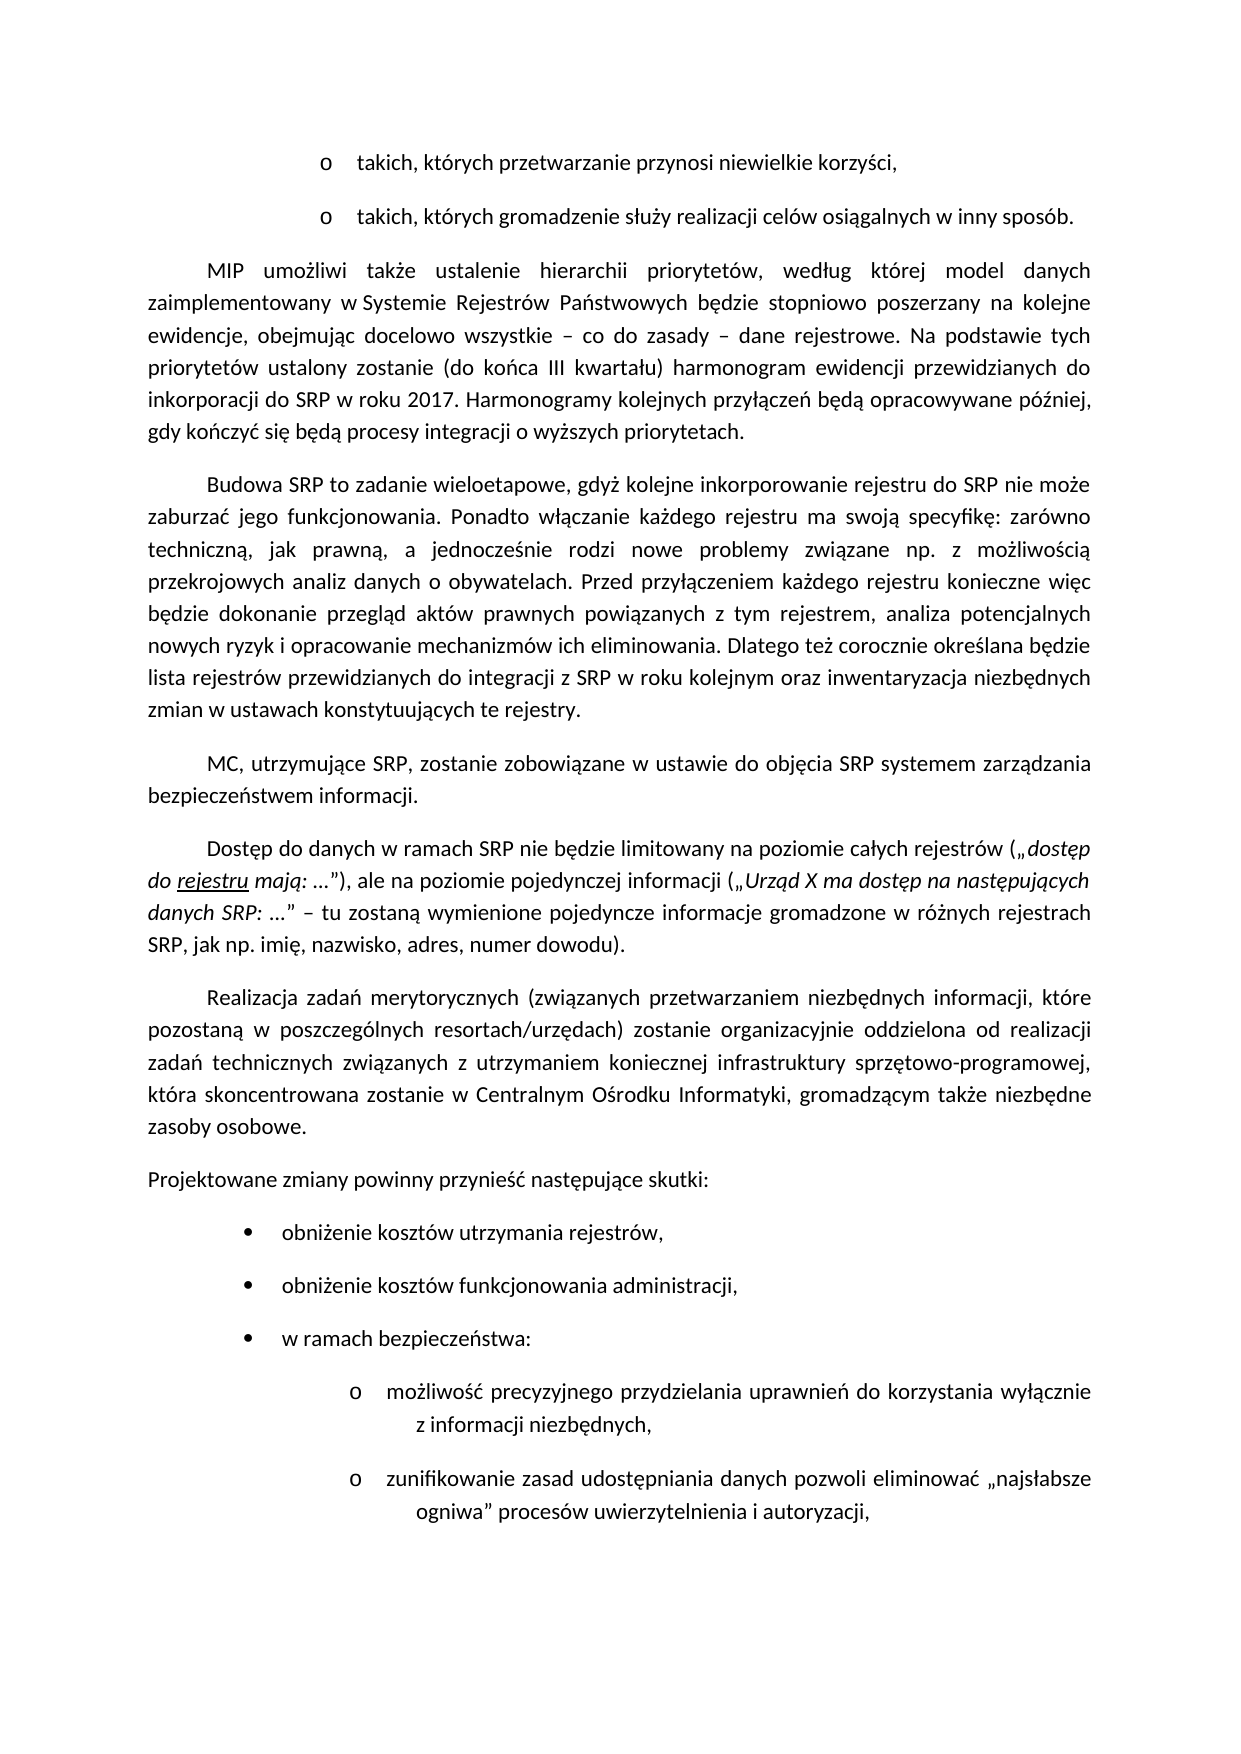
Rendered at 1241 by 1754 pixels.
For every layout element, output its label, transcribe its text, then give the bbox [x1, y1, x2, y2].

text Budowa SRP to zadanie wieloetapowe, gdyż kolejne inkorporowanie rejestru do SRP nie może zaburzać jego funkcjonowania. Ponadto włączanie każdego rejestru ma swoją specyfikę: zarówno techniczną, jak prawną, a jednocześnie rodzi nowe problemy związane np. z możliwością przekrojowych analiz danych o obywatelach. Przed przyłączeniem każdego rejestru konieczne więc będzie dokonanie przegląd aktów prawnych powiązanych z tym rejestrem, analiza potencjalnych nowych ryzyk i opracowanie mechanizmów ich eliminowania. Dlatego też corocznie określana będzie lista rejestrów przewidzianych do integracji z SRP w roku kolejnym oraz inwentaryzacja niezbędnych zmian w ustawach konstytuujących te rejestry. [148, 470, 1093, 724]
text Realizacja zadań merytorycznych (związanych przetwarzaniem niezbędnych informacji, które pozostaną w poszczególnych resortach/urzędach) zostanie organizacyjnie oddzielona od realizacji zadań technicznych związanych z utrzymaniem koniecznej infrastruktury sprzętowo-programowej, która skoncentrowana zostanie w Centralnym Ośrodku Informatyki, gromadzącym także niezbędne zasoby osobowe. [148, 983, 1093, 1140]
text Dostęp do danych w ramach SRP nie będzie limitowany na poziomie całych rejestrów („dostęp do rejestru mają: …”), ale na poziomie pojedynczej informacji („Urząd X ma dostęp na następujących danych SRP: …” – tu zostaną wymienione pojedyncze informacje gromadzone w różnych rejestrach SRP, jak np. imię, nazwisko, adres, numer dowodu). [148, 834, 1093, 958]
text MIP umożliwi także ustalenie hierarchii priorytetów, według której model danych zaimplementowany w Systemie Rejestrów Państwowych będzie stopniowo poszerzany na kolejne ewidencje, obejmując docelowo wszystkie – co do zasady – dane rejestrowe. Na podstawie tych priorytetów ustalony zostanie (do końca III kwartału) harmonogram ewidencji przewidzianych do inkorporacji do SRP w roku 2017. Harmonogramy kolejnych przyłączeń będą opracowywane później, gdy kończyć się będą procesy integracji o wyższych priorytetach. [148, 256, 1093, 445]
text MC, utrzymujące SRP, zostanie zobowiązane w ustawie do objęcia SRP systemem zarządzania bezpieczeństwem informacji. [148, 749, 1093, 809]
text Projektowane zmiany powinny przynieść następujące skutki: [148, 1165, 1093, 1193]
list obniżenie kosztów utrzymania rejestrów, [244, 1218, 1093, 1246]
list takich, których przetwarzanie przynosi niewielkie korzyści, [319, 148, 1093, 177]
list obniżenie kosztów funkcjonowania administracji, [244, 1271, 1093, 1299]
list możliwość precyzyjnego przydzielania uprawnień do korzystania wyłącznie z informacji niezbędnych, [349, 1377, 1093, 1439]
list w ramach bezpieczeństwa: [244, 1324, 1093, 1352]
list zunifikowanie zasad udostępniania danych pozwoli eliminować „najsłabsze ogniwa” procesów uwierzytelnienia i autoryzacji, [349, 1464, 1093, 1525]
list takich, których gromadzenie służy realizacji celów osiągalnych w inny sposób. [319, 202, 1093, 231]
